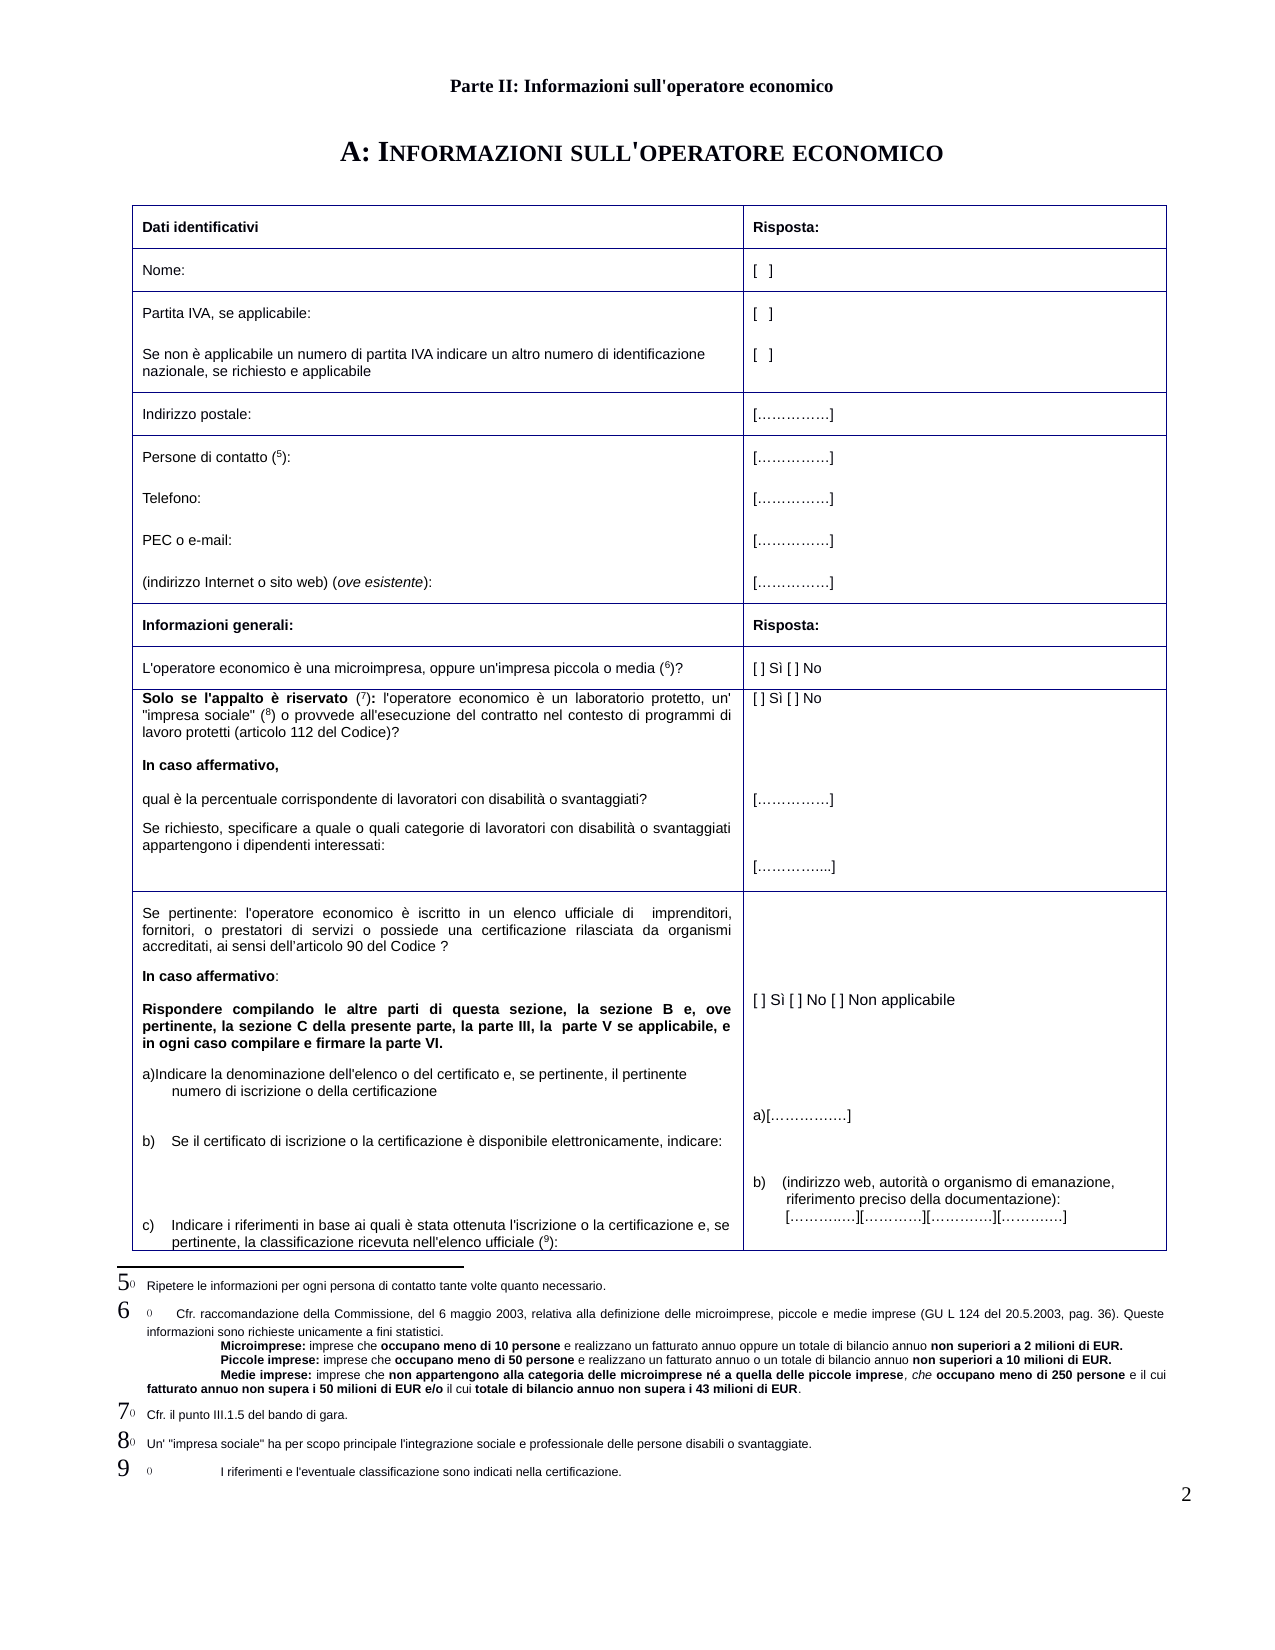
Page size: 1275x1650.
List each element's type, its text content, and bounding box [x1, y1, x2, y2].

table_cell Indirizzo postale: [133, 393, 743, 435]
table_cell Se pertinente: l'operatore economico è iscritto in un elenco ufficiale di imprenditori, fornitori, o prestatori di servizi o possiede una certificazione rilasciata da organismi accreditati, ai sensi dell’articolo 90 del Codice ? In caso affermativo: Rispondere compilando le altre parti di questa sezione, la sezione B e, ove pertinente, la sezione C della presente parte, la parte III, la parte V se applicabile, e in ogni caso compilare e firmare la parte VI. Indicare la denominazione dell'elenco o del certificato e, se pertinente, il pertinente numero di iscrizione o della certificazione b) Se il certificato di iscrizione o la certificazione è disponibile elettronicamente, indicare: c) Indicare i riferimenti in base ai quali è stata ottenuta l'iscrizione o la certificazione e, se pertinente, la classificazione ricevuta nell'elenco ufficiale (): d) L'iscrizione o la certificazione comprende tutti i criteri di selezione richiesti? In caso di risposta negativa alla lettera d): Inserire inoltre tutte le informazioni mancanti nella parte IV, sezione A, B, C, o D secondo il caso SOLO se richiesto dal pertinente avviso o bando o dai documenti di gara: e) L'operatore economico potrà fornire un certificato per quanto riguarda il pagamento dei contributi previdenziali e delle imposte, o fornire informazioni che permettano all'amministrazione aggiudicatrice o all'ente aggiudicatore di ottenere direttamente tale documento accedendo a una banca dati nazionale che sia disponibile gratuitamente in un qualunque Stato membro? Se la documentazione pertinente è disponibile elettronicamente, indicare: [133, 892, 743, 1250]
table_cell [ ] Sì [ ] No [……………] […………....] [744, 690, 1166, 891]
table_cell Partita IVA, se applicabile: Se non è applicabile un numero di partita IVA indicare un altro numero di identificazione nazionale, se richiesto e applicabile [133, 292, 743, 392]
table_cell [……………] [……………] [……………] [……………] [744, 436, 1166, 603]
table_cell Risposta: [744, 604, 1166, 646]
table_cell [ ] [ ] [744, 292, 1166, 392]
title Parte II: Informazioni sull'operatore economico [117, 75, 1166, 97]
table_header Dati identificativi [133, 206, 743, 248]
table_cell [ ] Sì [ ] No [744, 647, 1166, 689]
table_cell Persone di contatto (): Telefono: PEC o e-mail: (indirizzo Internet o sito web) (ove esistente): [133, 436, 743, 603]
table_cell [ ] Sì [ ] No [ ] Non applicabile [………….…] b) (indirizzo web, autorità o organismo di emanazione, riferimento preciso della documentazione): [………..…][…………][……….…][……….…] [744, 892, 1166, 1250]
table_cell L'operatore economico è una microimpresa, oppure un'impresa piccola o media ()? [133, 647, 743, 689]
table_cell [ ] [744, 249, 1166, 291]
table_cell Nome: [133, 249, 743, 291]
table_cell Solo se l'appalto è riservato (): l'operatore economico è un laboratorio protetto, un' "impresa sociale" () o provvede all'esecuzione del contratto nel contesto di programmi di lavoro protetti (articolo 112 del Codice)? In caso affermativo, qual è la percentuale corrispondente di lavoratori con disabilità o svantaggiati? Se richiesto, specificare a quale o quali categorie di lavoratori con disabilità o svantaggiati appartengono i dipendenti interessati: [133, 690, 743, 891]
table_cell [……………] [744, 393, 1166, 435]
table_header Risposta: [744, 206, 1166, 248]
table_cell Informazioni generali: [133, 604, 743, 646]
title A: Informazioni sull'operatore economico [117, 134, 1166, 168]
